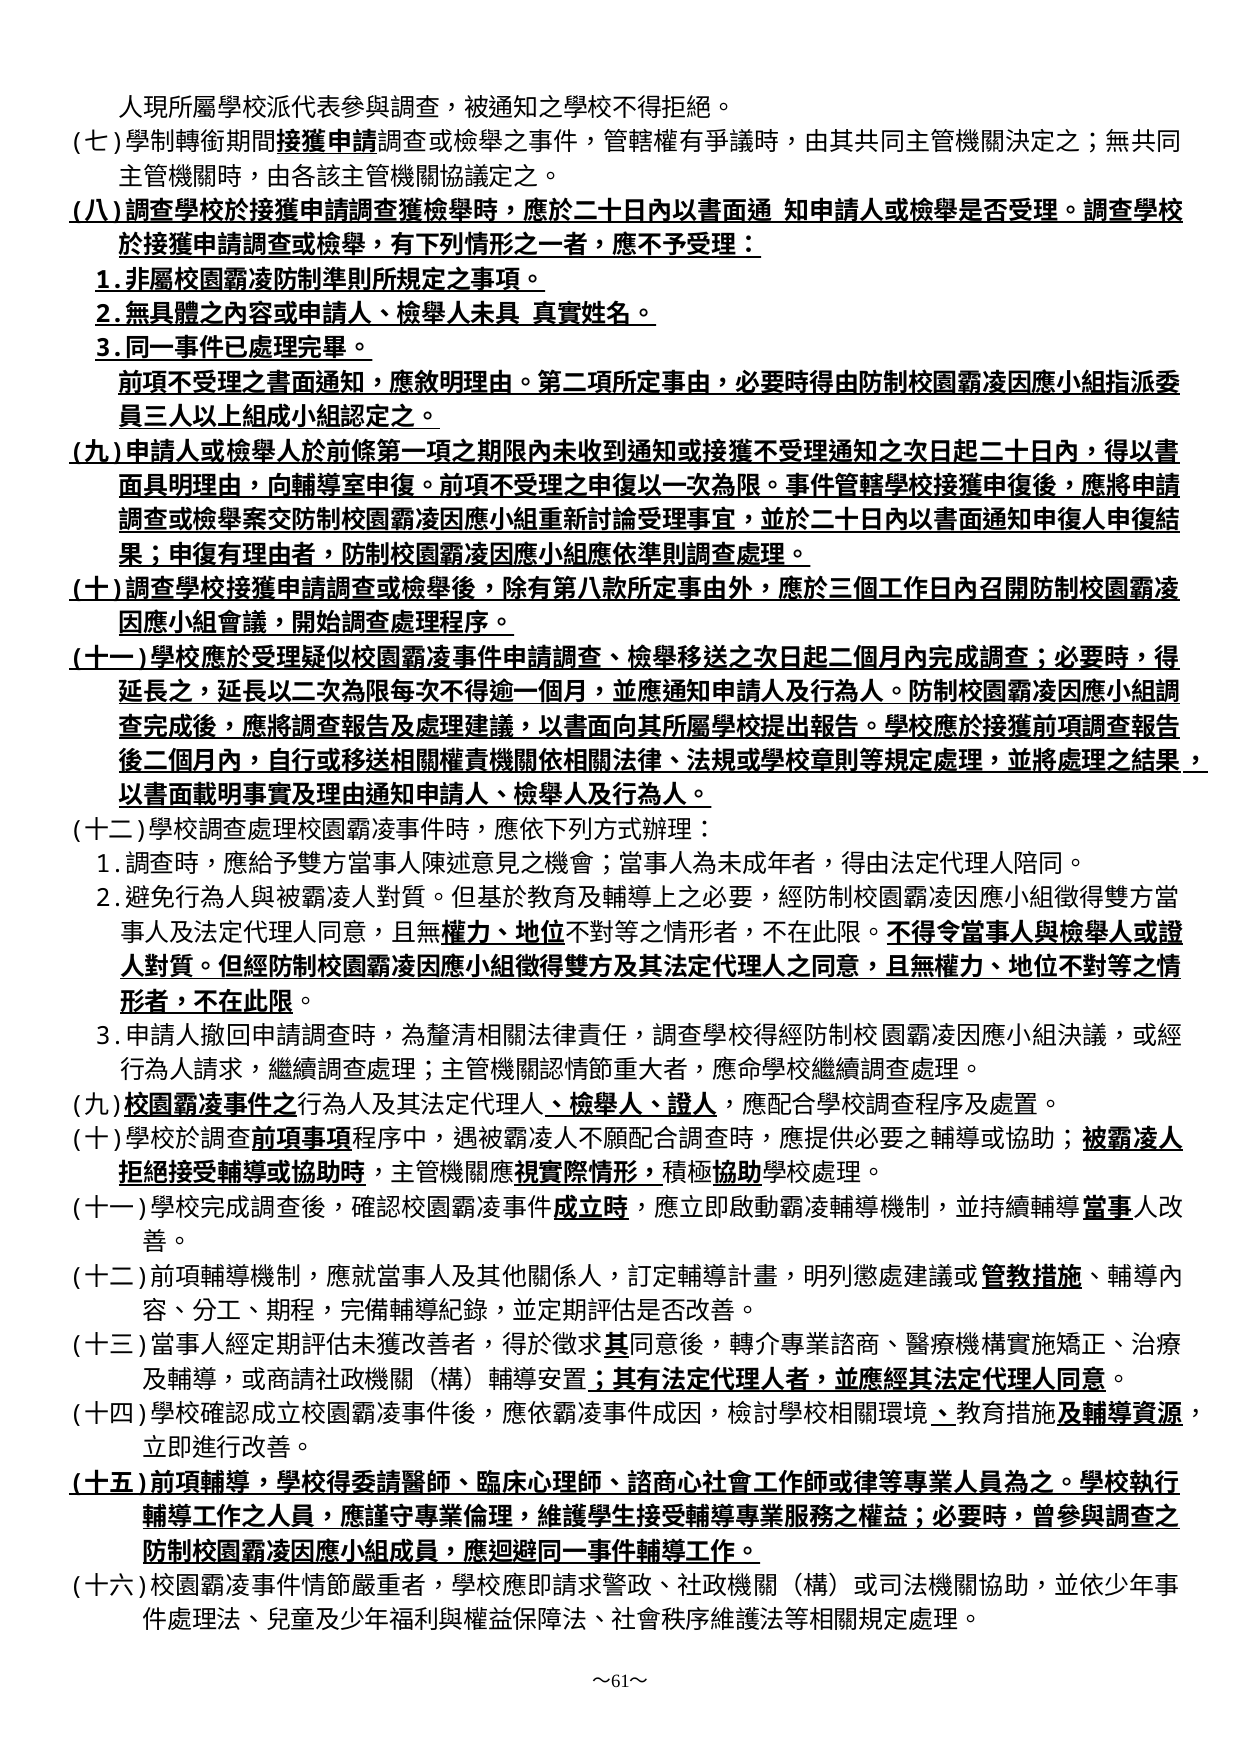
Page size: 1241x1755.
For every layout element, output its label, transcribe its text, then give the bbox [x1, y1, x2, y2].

text (十三)當事人經定期評估未獲改善者，得於徵求其同意後，轉介專業諮商、醫療機構實施矯正、治療及輔導，或商請社政機關（構）輔導安置；其有法定代理人者，並應經其法定代理人同意。 [69, 1326, 1183, 1395]
text 1.非屬校園霸凌防制準則所規定之事項。 [95, 261, 1183, 295]
text (十一)學校應於受理疑似校園霸凌事件申請調查、檢舉移送之次日起二個月內完成調查；必要時，得延長之，延長以二次為限每次不得逾一個月，並應通知申請人及行為人。防制校園霸凌因應小組調查完成後，應將調查報告及處理建議，以書面向其所屬學校提出報告。學校應於接獲前項調查報告後二個月內，自行或移送相關權責機關依相關法律、法規或學校章則等規定處理，並將處理之結果，以書面載明事實及理由通知申請人、檢舉人及行為人。 [69, 639, 1183, 811]
text 人現所屬學校派代表參與調查，被通知之學校不得拒絕。 [69, 89, 1183, 123]
text (十)學校於調查前項事項程序中，遇被霸凌人不願配合調查時，應提供必要之輔導或協助；被霸凌人拒絕接受輔導或協助時，主管機關應視實際情形，積極協助學校處理。 [69, 1120, 1183, 1189]
text (九)校園霸凌事件之行為人及其法定代理人、檢舉人、證人，應配合學校調查程序及處置。 [69, 1086, 1183, 1120]
text 2.避免行為人與被霸凌人對質。但基於教育及輔導上之必要，經防制校園霸凌因應小組徵得雙方當事人及法定代理人同意，且無權力、地位不對等之情形者，不在此限。不得令當事人與檢舉人或證人對質。但經防制校園霸凌因應小組徵得雙方及其法定代理人之同意，且無權力、地位不對等之情形者，不在此限。 [95, 879, 1183, 1017]
text 1.調查時，應給予雙方當事人陳述意見之機會；當事人為未成年者，得由法定代理人陪同。 [95, 845, 1183, 879]
text (七)學制轉銜期間接獲申請調查或檢舉之事件，管轄權有爭議時，由其共同主管機關決定之；無共同主管機關時，由各該主管機關協議定之。 [69, 123, 1183, 192]
text (十五)前項輔導，學校得委請醫師、臨床心理師、諮商心社會工作師或律等專業人員為之。學校執行輔導工作之人員，應謹守專業倫理，維護學生接受輔導專業服務之權益；必要時，曾參與調查之防制校園霸凌因應小組成員，應迴避同一事件輔導工作。 [69, 1464, 1183, 1567]
text (十六)校園霸凌事件情節嚴重者，學校應即請求警政、社政機關（構）或司法機關協助，並依少年事件處理法、兒童及少年福利與權益保障法、社會秩序維護法等相關規定處理。 [69, 1567, 1183, 1636]
text (九)申請人或檢舉人於前條第一項之期限內未收到通知或接獲不受理通知之次日起二十日內，得以書面具明理由，向輔導室申復。前項不受理之申復以一次為限。事件管轄學校接獲申復後，應將申請調查或檢舉案交防制校園霸凌因應小組重新討論受理事宜，並於二十日內以書面通知申復人申復結果；申復有理由者，防制校園霸凌因應小組應依準則調查處理。 [69, 432, 1183, 570]
text (十二)學校調查處理校園霸凌事件時，應依下列方式辦理： [69, 811, 1183, 845]
text 3.同一事件已處理完畢。 [95, 329, 1183, 364]
text (十)調查學校接獲申請調查或檢舉後，除有第八款所定事由外，應於三個工作日內召開防制校園霸凌因應小組會議，開始調查處理程序。 [69, 570, 1183, 639]
text 3.申請人撤回申請調查時，為釐清相關法律責任，調查學校得經防制校園霸凌因應小組決議，或經行為人請求，繼續調查處理；主管機關認情節重大者，應命學校繼續調查處理。 [95, 1017, 1183, 1086]
text 2.無具體之內容或申請人、檢舉人未具 真實姓名。 [95, 295, 1183, 329]
text 於接獲申請調查或檢舉，有下列情形之一者，應不予受理： [69, 223, 1183, 261]
text (十二)前項輔導機制，應就當事人及其他關係人，訂定輔導計畫，明列懲處建議或管教措施、輔導內容、分工、期程，完備輔導紀錄，並定期評估是否改善。 [69, 1257, 1183, 1326]
text 前項不受理之書面通知，應敘明理由。第二項所定事由，必要時得由防制校園霸凌因應小組指派委員三人以上組成小組認定之。 [118, 364, 1183, 432]
text (八)調查學校於接獲申請調查獲檢舉時，應於二十日內以書面通 知申請人或檢舉是否受理。調查學校 [69, 192, 1183, 221]
text (十四)學校確認成立校園霸凌事件後，應依霸凌事件成因，檢討學校相關環境、教育措施及輔導資源，立即進行改善。 [69, 1395, 1183, 1464]
text (十一)學校完成調查後，確認校園霸凌事件成立時，應立即啟動霸凌輔導機制，並持續輔導當事人改善。 [69, 1189, 1183, 1257]
